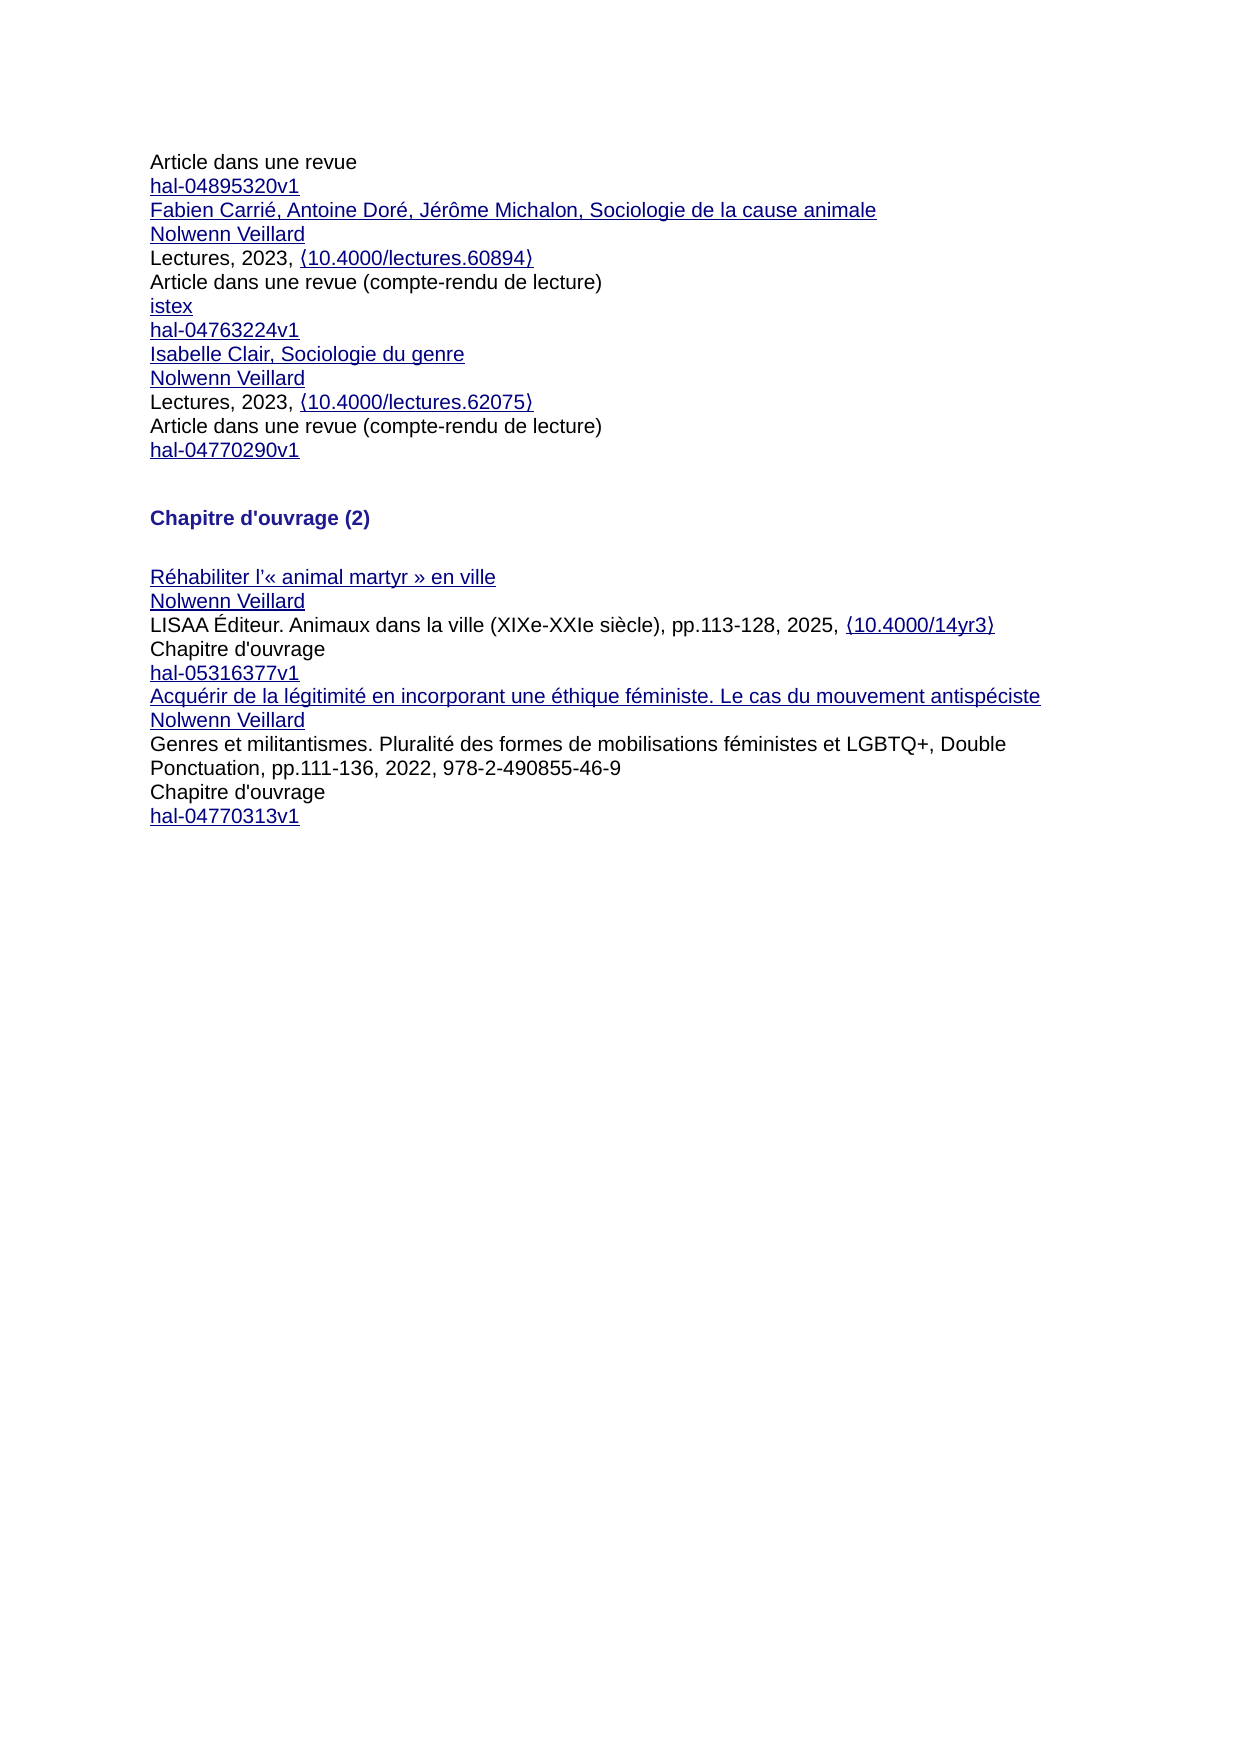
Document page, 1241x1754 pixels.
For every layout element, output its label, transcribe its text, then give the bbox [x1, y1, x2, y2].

table_cell Acquérir de la légitimité en incorporant une éthique féministe. Le cas du mouvement antispéciste Nolwenn Veillard Genres et militantismes. Pluralité des formes de mobilisations féministes et LGBTQ+, Double Ponctuation, pp.111-136, 2022, 978-2-490855-46-9 Chapitre d'ouvrage hal-04770313v1 [150, 684, 1090, 828]
table_header Réhabiliter l’« animal martyr » en ville Nolwenn Veillard LISAA Éditeur. Animaux dans la ville (XIXe-XXIe siècle), pp.113-128, 2025, ⟨10.4000/14yr3⟩ Chapitre d'ouvrage hal-05316377v1 [150, 565, 1090, 684]
table_cell Article dans une revue hal-04895320v1 [150, 150, 1090, 198]
table_cell Isabelle Clair, Sociologie du genre Nolwenn Veillard Lectures, 2023, ⟨10.4000/lectures.62075⟩ Article dans une revue (compte-rendu de lecture) hal-04770290v1 [150, 342, 1090, 461]
table_cell Fabien Carrié, Antoine Doré, Jérôme Michalon, Sociologie de la cause animale Nolwenn Veillard Lectures, 2023, ⟨10.4000/lectures.60894⟩ Article dans une revue (compte-rendu de lecture) istex hal-04763224v1 [150, 198, 1090, 342]
subtitle Chapitre d'ouvrage (2) [150, 506, 1090, 530]
